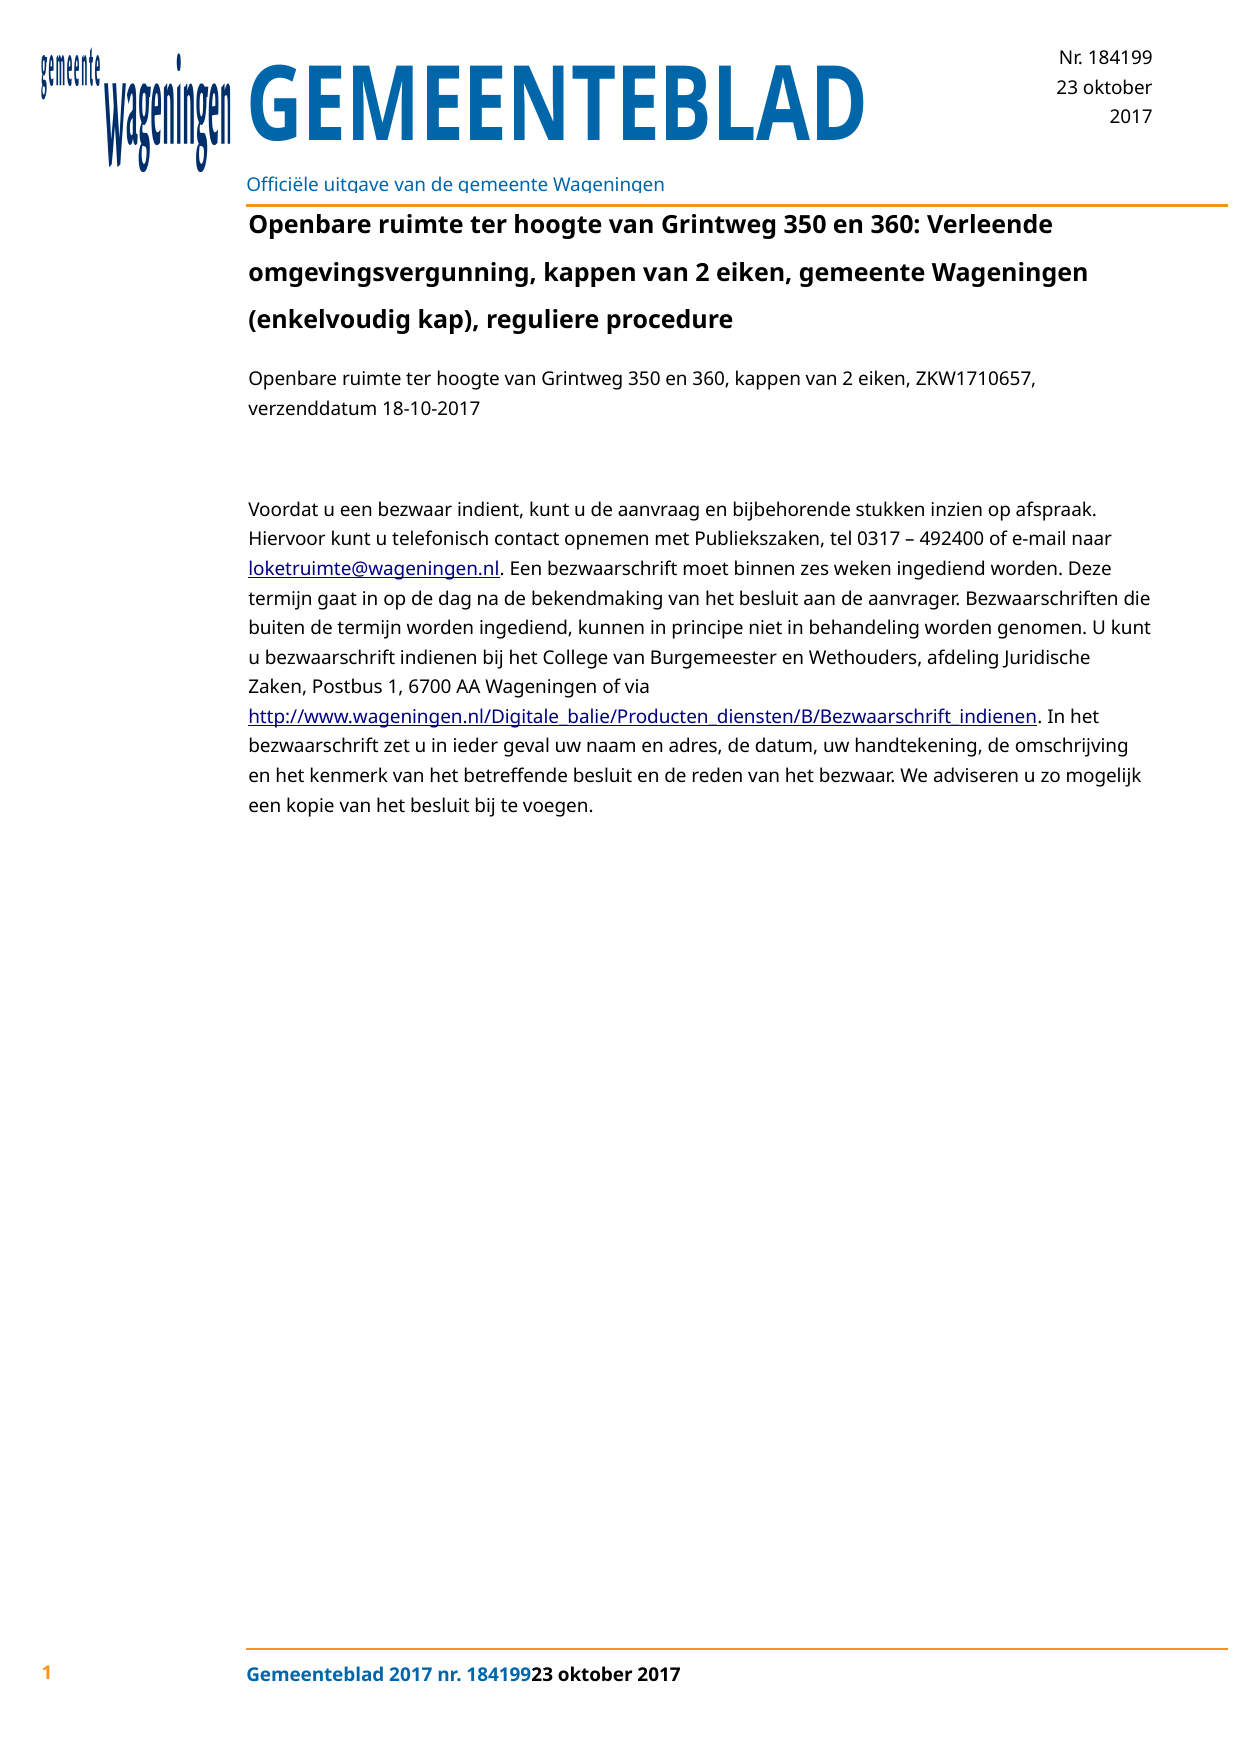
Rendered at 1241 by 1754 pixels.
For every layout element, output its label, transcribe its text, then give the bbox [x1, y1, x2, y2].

text Openbare ruimte ter hoogte van Grintweg 350 en 360: Verleende omgevingsvergunning, kappen van 2 eiken, gemeente Wageningen (enkelvoudig kap), reguliere procedure [248, 207, 1152, 336]
text Openbare ruimte ter hoogte van Grintweg 350 en 360, kappen van 2 eiken, ZKW1710657, verzenddatum 18-10-2017 [248, 366, 1152, 421]
picture [41, 47, 231, 172]
text Voordat u een bezwaar indient, kunt u de aanvraag en bijbehorende stukken inzien op afspraak. Hiervoor kunt u telefonisch contact opnemen met Publiekszaken, tel 0317 – 492400 of e-mail naar loketruimte@wageningen.nl. Een bezwaarschrift moet binnen zes weken ingediend worden. Deze termijn gaat in op de dag na de bekendmaking van het besluit aan de aanvrager. Bezwaarschriften die buiten de termijn worden ingediend, kunnen in principe niet in behandeling worden genomen. U kunt u bezwaarschrift indienen bij het College van Burgemeester en Wethouders, afdeling Juridische Zaken, Postbus 1, 6700 AA Wageningen of via http://www.wageningen.nl/Digitale_balie/Producten_diensten/B/Bezwaarschrift_indienen. In het bezwaarschrift zet u in ieder geval uw naam en adres, de datum, uw handtekening, de omschrijving en het kenmerk van het betreffende besluit en de reden van het bezwaar. We adviseren u zo mogelijk een kopie van het besluit bij te voegen. [248, 496, 1152, 817]
